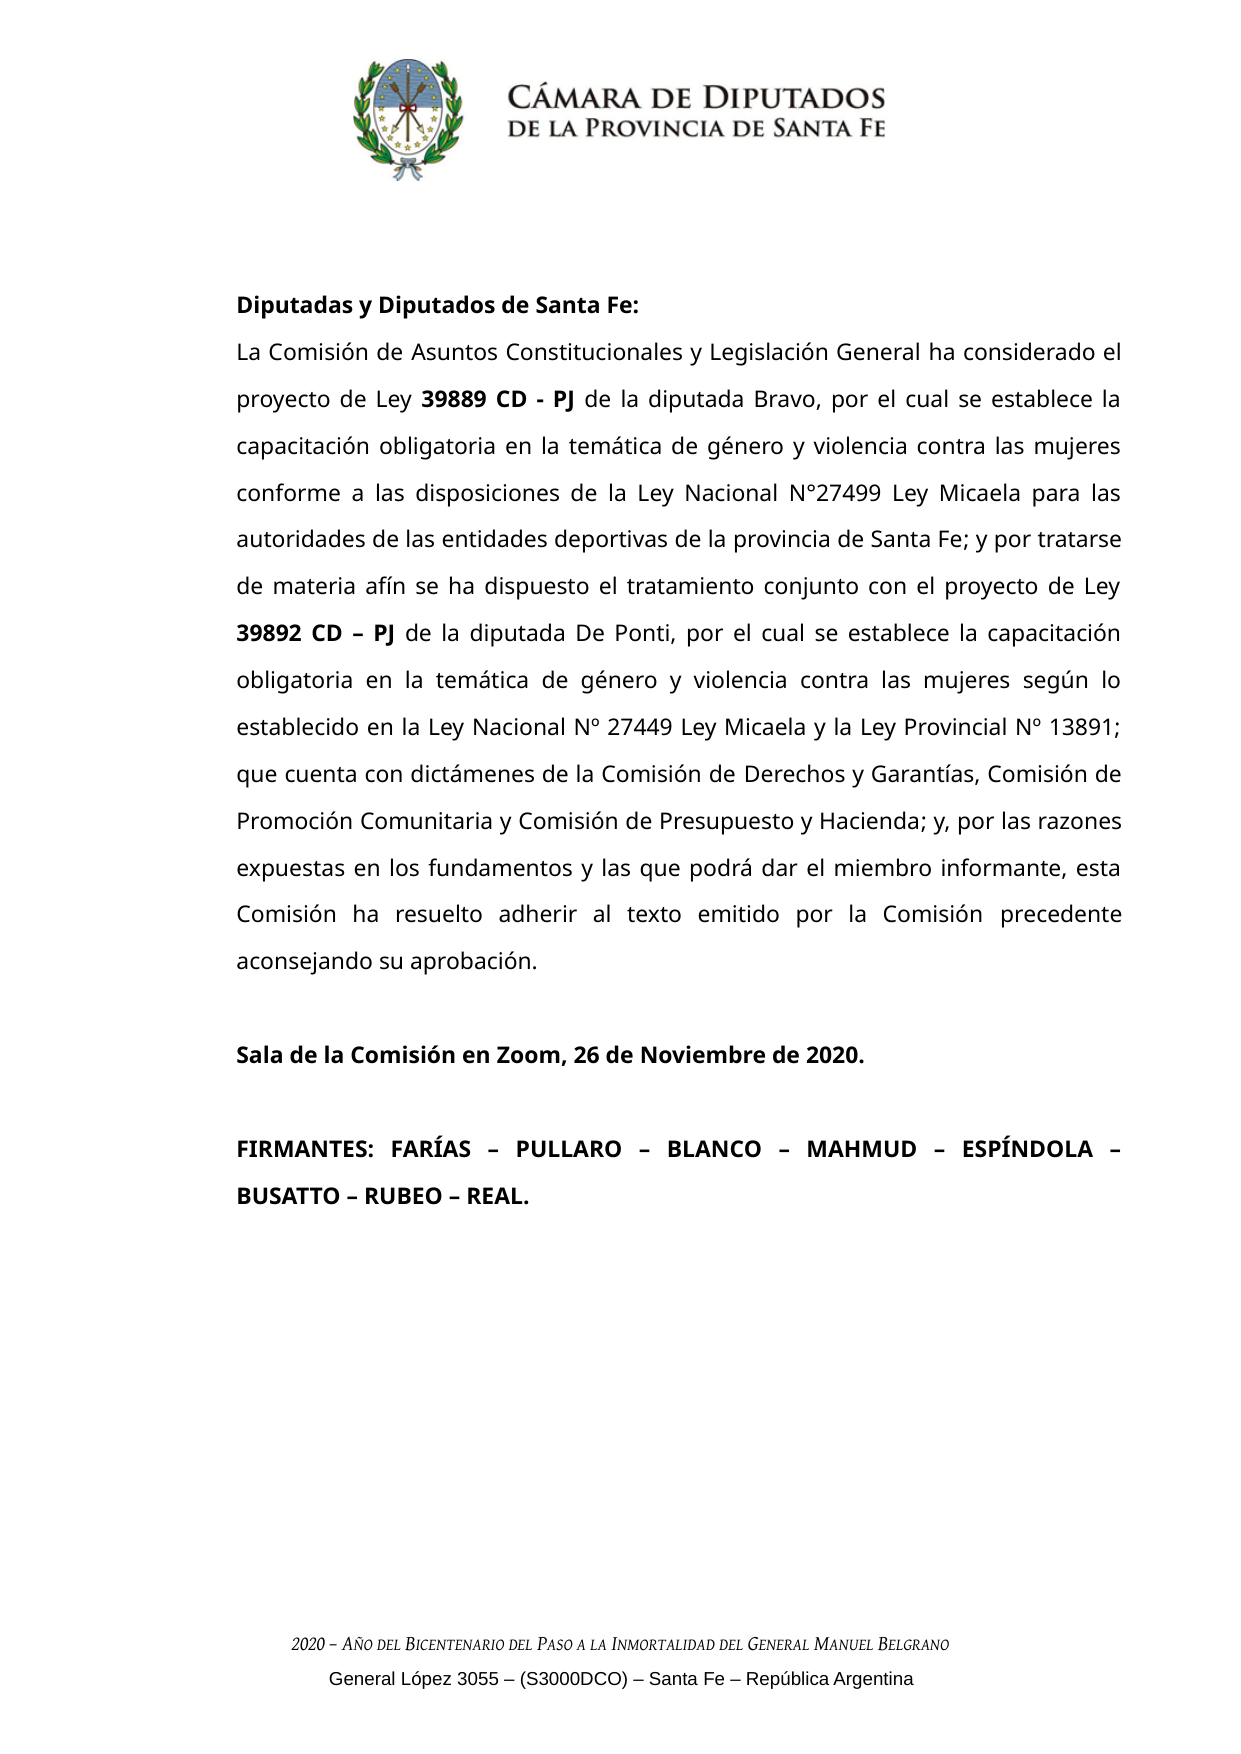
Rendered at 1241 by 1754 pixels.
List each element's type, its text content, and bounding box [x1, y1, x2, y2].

text Sala de la Comisión en Zoom, 26 de Noviembre de 2020. [236, 1039, 1122, 1070]
text La Comisión de Asuntos Constitucionales y Legislación General ha considerado el proyecto de Ley 39889 CD - PJ de la diputada Bravo, por el cual se establece la capacitación obligatoria en la temática de género y violencia contra las mujeres conforme a las disposiciones de la Ley Nacional N°27499 Ley Micaela para las autoridades de las entidades deportivas de la provincia de Santa Fe; y por tratarse de materia afín se ha dispuesto el tratamiento conjunto con el proyecto de Ley 39892 CD – PJ de la diputada De Ponti, por el cual se establece la capacitación obligatoria en la temática de género y violencia contra las mujeres según lo establecido en la Ley Nacional Nº 27449 Ley Micaela y la Ley Provincial Nº 13891; que cuenta con dictámenes de la Comisión de Derechos y Garantías, Comisión de Promoción Comunitaria y Comisión de Presupuesto y Hacienda; y, por las razones expuestas en los fundamentos y las que podrá dar el miembro informante, esta Comisión ha resuelto adherir al texto emitido por la Comisión precedente aconsejando su aprobación. [236, 336, 1122, 977]
text Diputadas y Diputados de Santa Fe: [236, 289, 1122, 320]
text FIRMANTES: FARÍAS – PULLARO – BLANCO – MAHMUD – ESPÍNDOLA – BUSATTO – RUBEO – REAL. [236, 1133, 1122, 1211]
